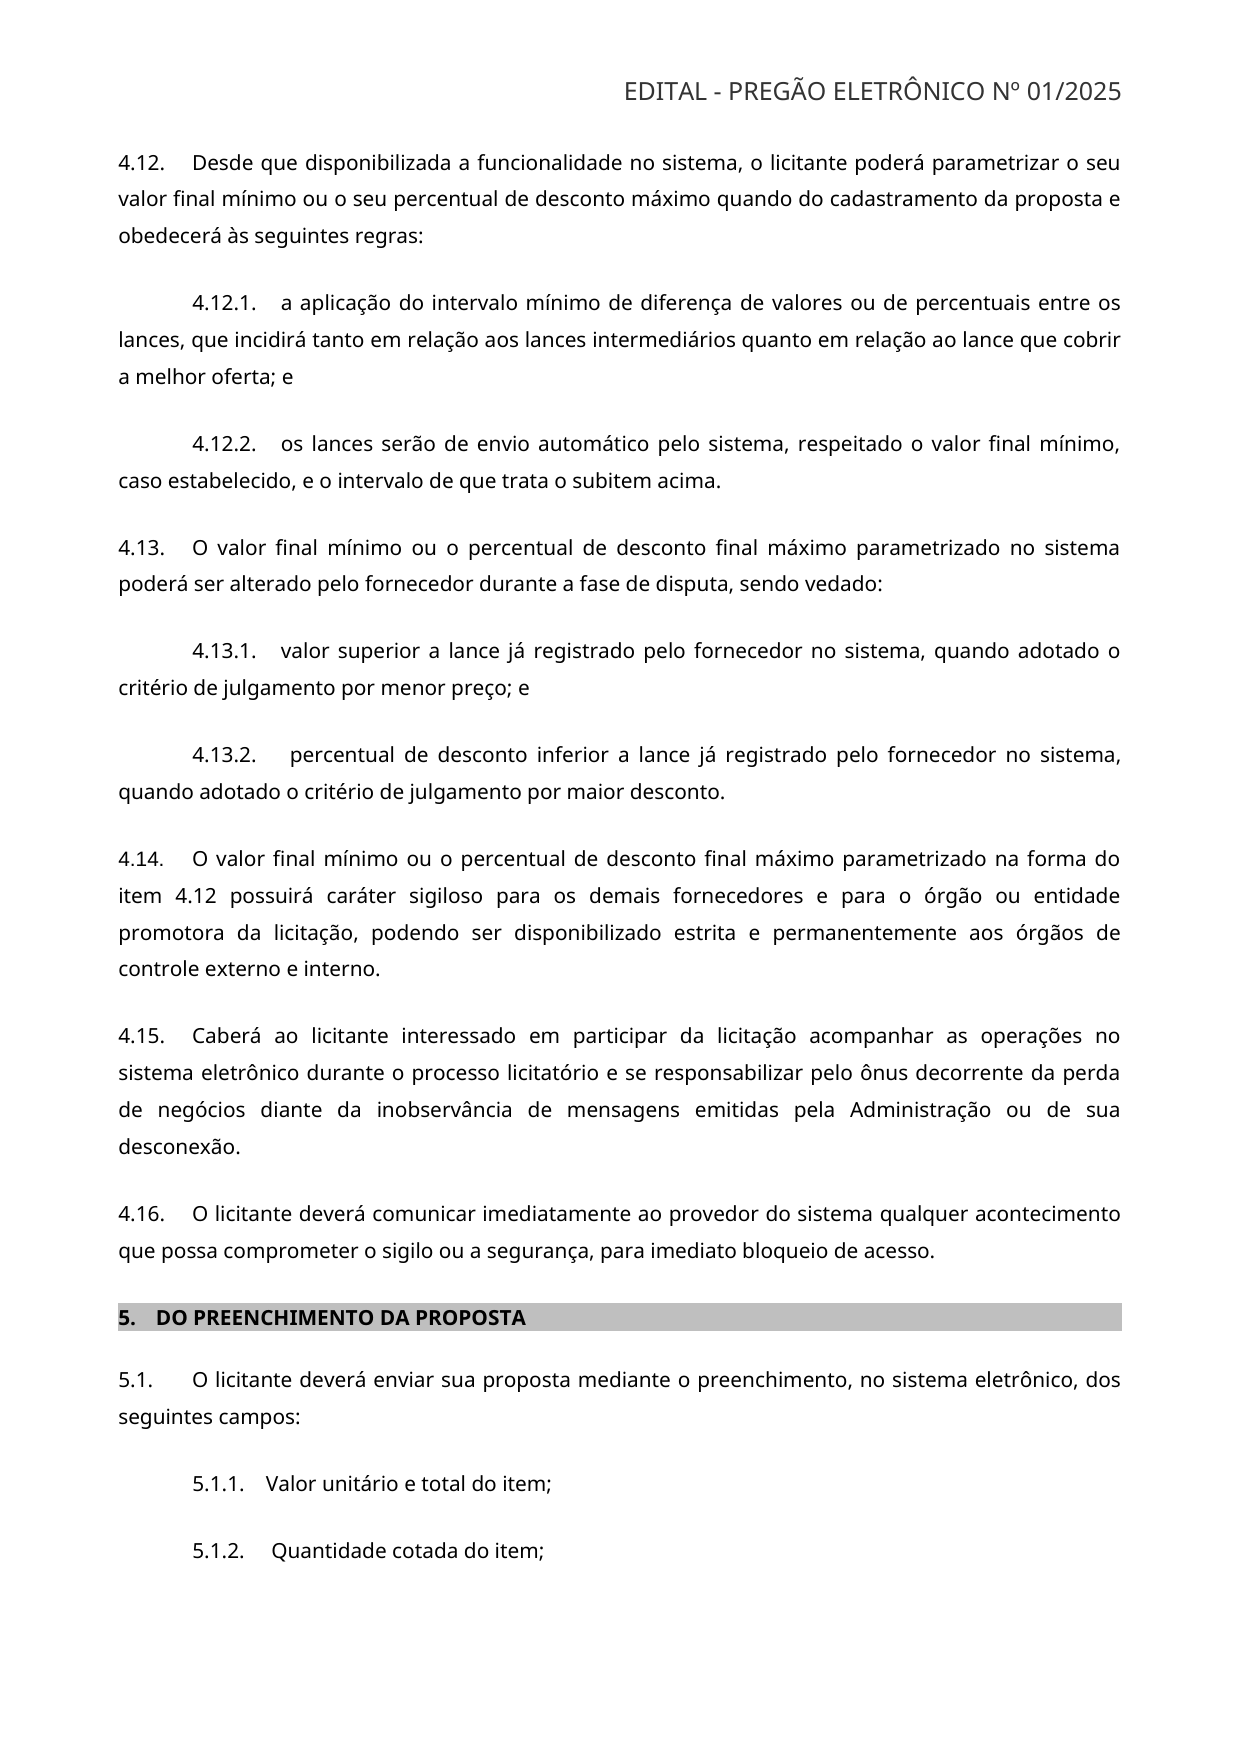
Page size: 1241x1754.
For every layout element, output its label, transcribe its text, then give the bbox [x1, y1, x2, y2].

list Caberá ao licitante interessado em participar da licitação acompanhar as operações no sistema eletrônico durante o processo licitatório e se responsabilizar pelo ônus decorrente da perda de negócios diante da inobservância de mensagens emitidas pela Administração ou de sua desconexão. [118, 1021, 1122, 1161]
list O licitante deverá comunicar imediatamente ao provedor do sistema qualquer acontecimento que possa comprometer o sigilo ou a segurança, para imediato bloqueio de acesso. [118, 1199, 1122, 1264]
list Desde que disponibilizada a funcionalidade no sistema, o licitante poderá parametrizar o seu valor final mínimo ou o seu percentual de desconto máximo quando do cadastramento da proposta e obedecerá às seguintes regras: [118, 148, 1122, 250]
list a aplicação do intervalo mínimo de diferença de valores ou de percentuais entre os lances, que incidirá tanto em relação aos lances intermediários quanto em relação ao lance que cobrir a melhor oferta; e [118, 288, 1122, 391]
list valor superior a lance já registrado pelo fornecedor no sistema, quando adotado o critério de julgamento por menor preço; e [118, 636, 1122, 702]
list Quantidade cotada do item; [118, 1536, 1122, 1564]
subtitle DO PREENCHIMENTO DA PROPOSTA [118, 1303, 1122, 1331]
list os lances serão de envio automático pelo sistema, respeitado o valor final mínimo, caso estabelecido, e o intervalo de que trata o subitem acima. [118, 429, 1122, 494]
list O valor final mínimo ou o percentual de desconto final máximo parametrizado no sistema poderá ser alterado pelo fornecedor durante a fase de disputa, sendo vedado: [118, 533, 1122, 598]
list O licitante deverá enviar sua proposta mediante o preenchimento, no sistema eletrônico, dos seguintes campos: [118, 1365, 1122, 1431]
list percentual de desconto inferior a lance já registrado pelo fornecedor no sistema, quando adotado o critério de julgamento por maior desconto. [118, 740, 1122, 806]
list Valor unitário e total do item; [118, 1469, 1122, 1497]
list O valor final mínimo ou o percentual de desconto final máximo parametrizado na forma do item 4.12 possuirá caráter sigiloso para os demais fornecedores e para o órgão ou entidade promotora da licitação, podendo ser disponibilizado estrita e permanentemente aos órgãos de controle externo e interno. [118, 844, 1122, 983]
